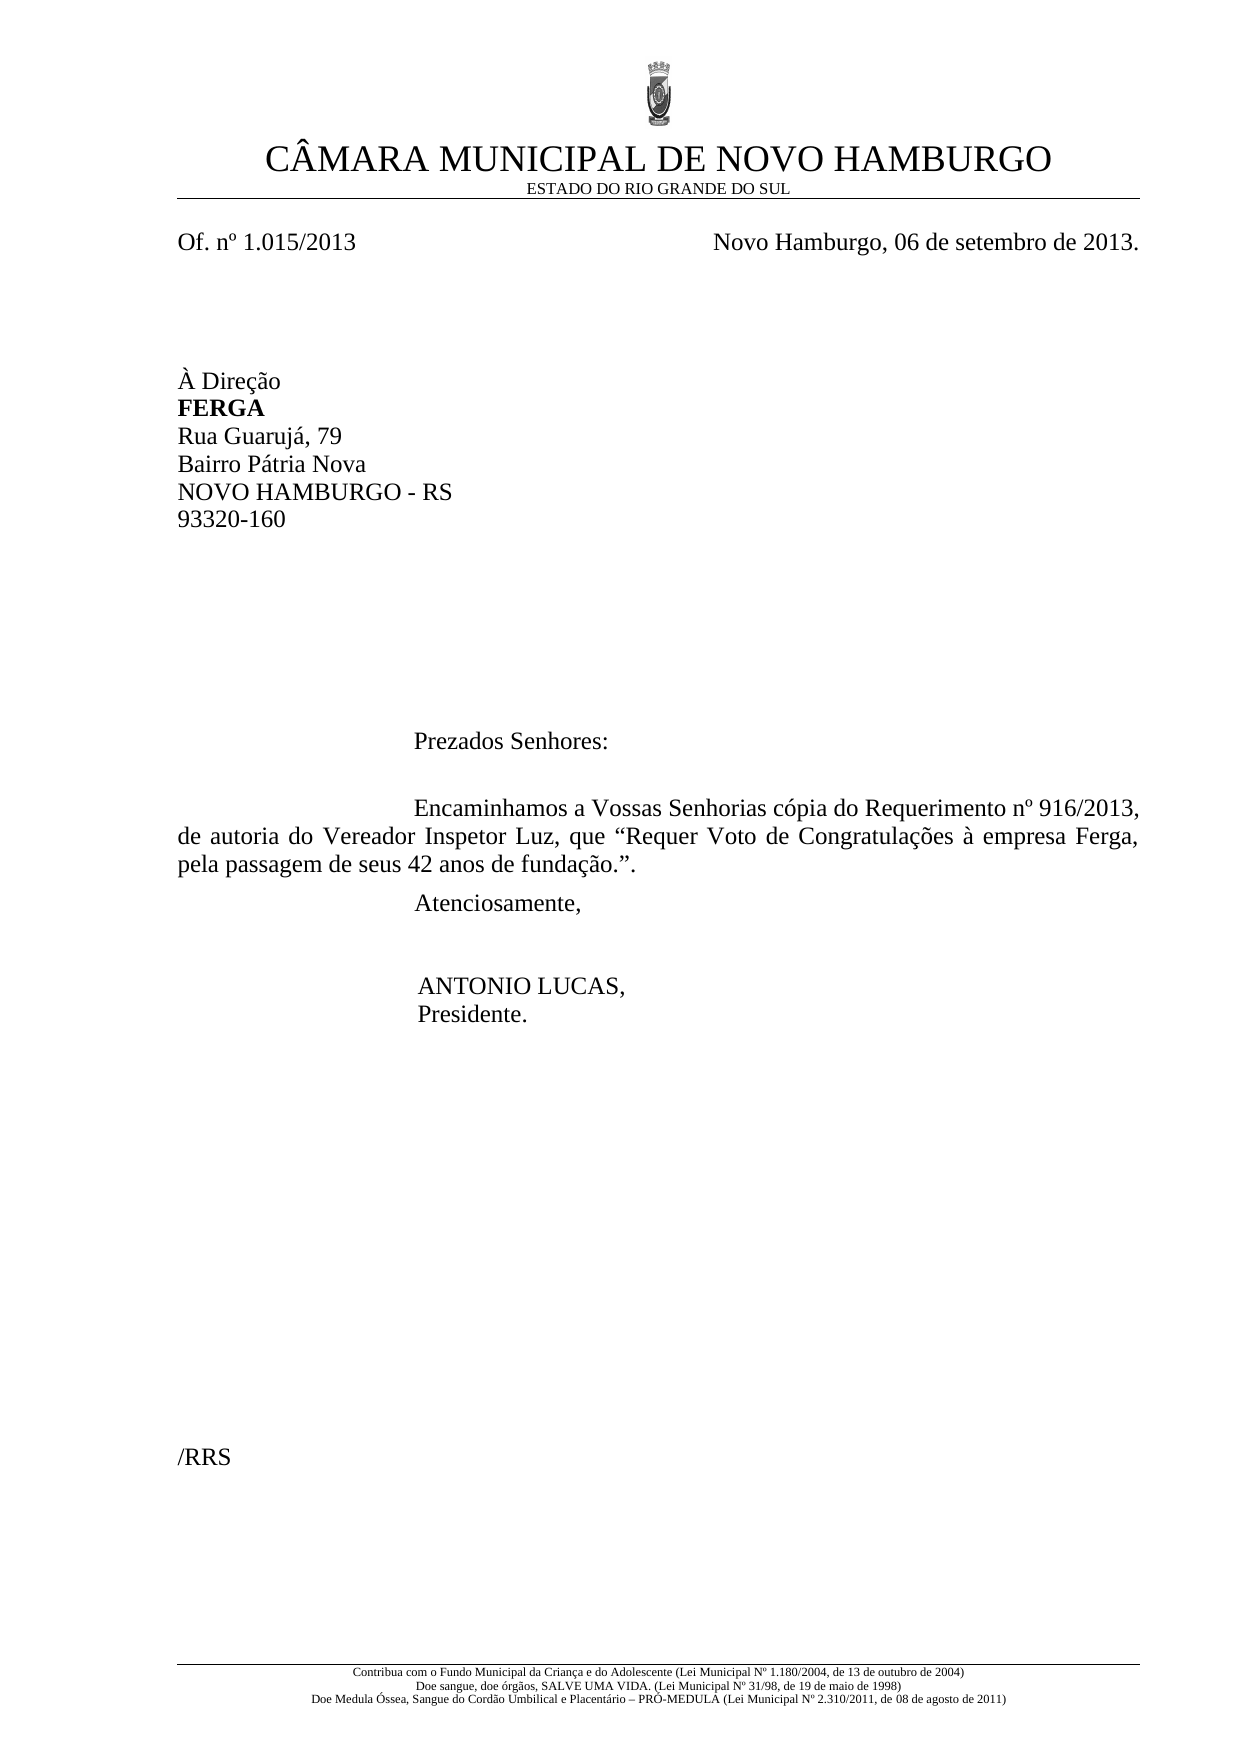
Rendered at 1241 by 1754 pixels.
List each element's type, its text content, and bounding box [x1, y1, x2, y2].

text NOVO HAMBURGO - RS [177, 478, 1140, 505]
text FERGA [177, 394, 1140, 422]
text ANTONIO LUCAS, [177, 972, 1140, 1000]
text Prezados Senhores: [177, 727, 1140, 755]
text Presidente. [177, 1000, 1140, 1028]
text Atenciosamente, [414, 889, 1140, 917]
text 93320-160 [177, 505, 1140, 533]
text Of. nº 1.015/2013 Novo Hamburgo, 06 de setembro de 2013. [177, 228, 1140, 256]
text /RRS [177, 1443, 1140, 1471]
text À Direção [177, 367, 1140, 394]
text Encaminhamos a Vossas Senhorias cópia do Requerimento nº 916/2013, de autoria do Vereador Inspetor Luz, que “Requer Voto de Congratulações à empresa Ferga, pela passagem de seus 42 anos de fundação.”. [177, 794, 1140, 877]
text Rua Guarujá, 79 [177, 422, 1140, 450]
text Bairro Pátria Nova [177, 450, 1140, 478]
